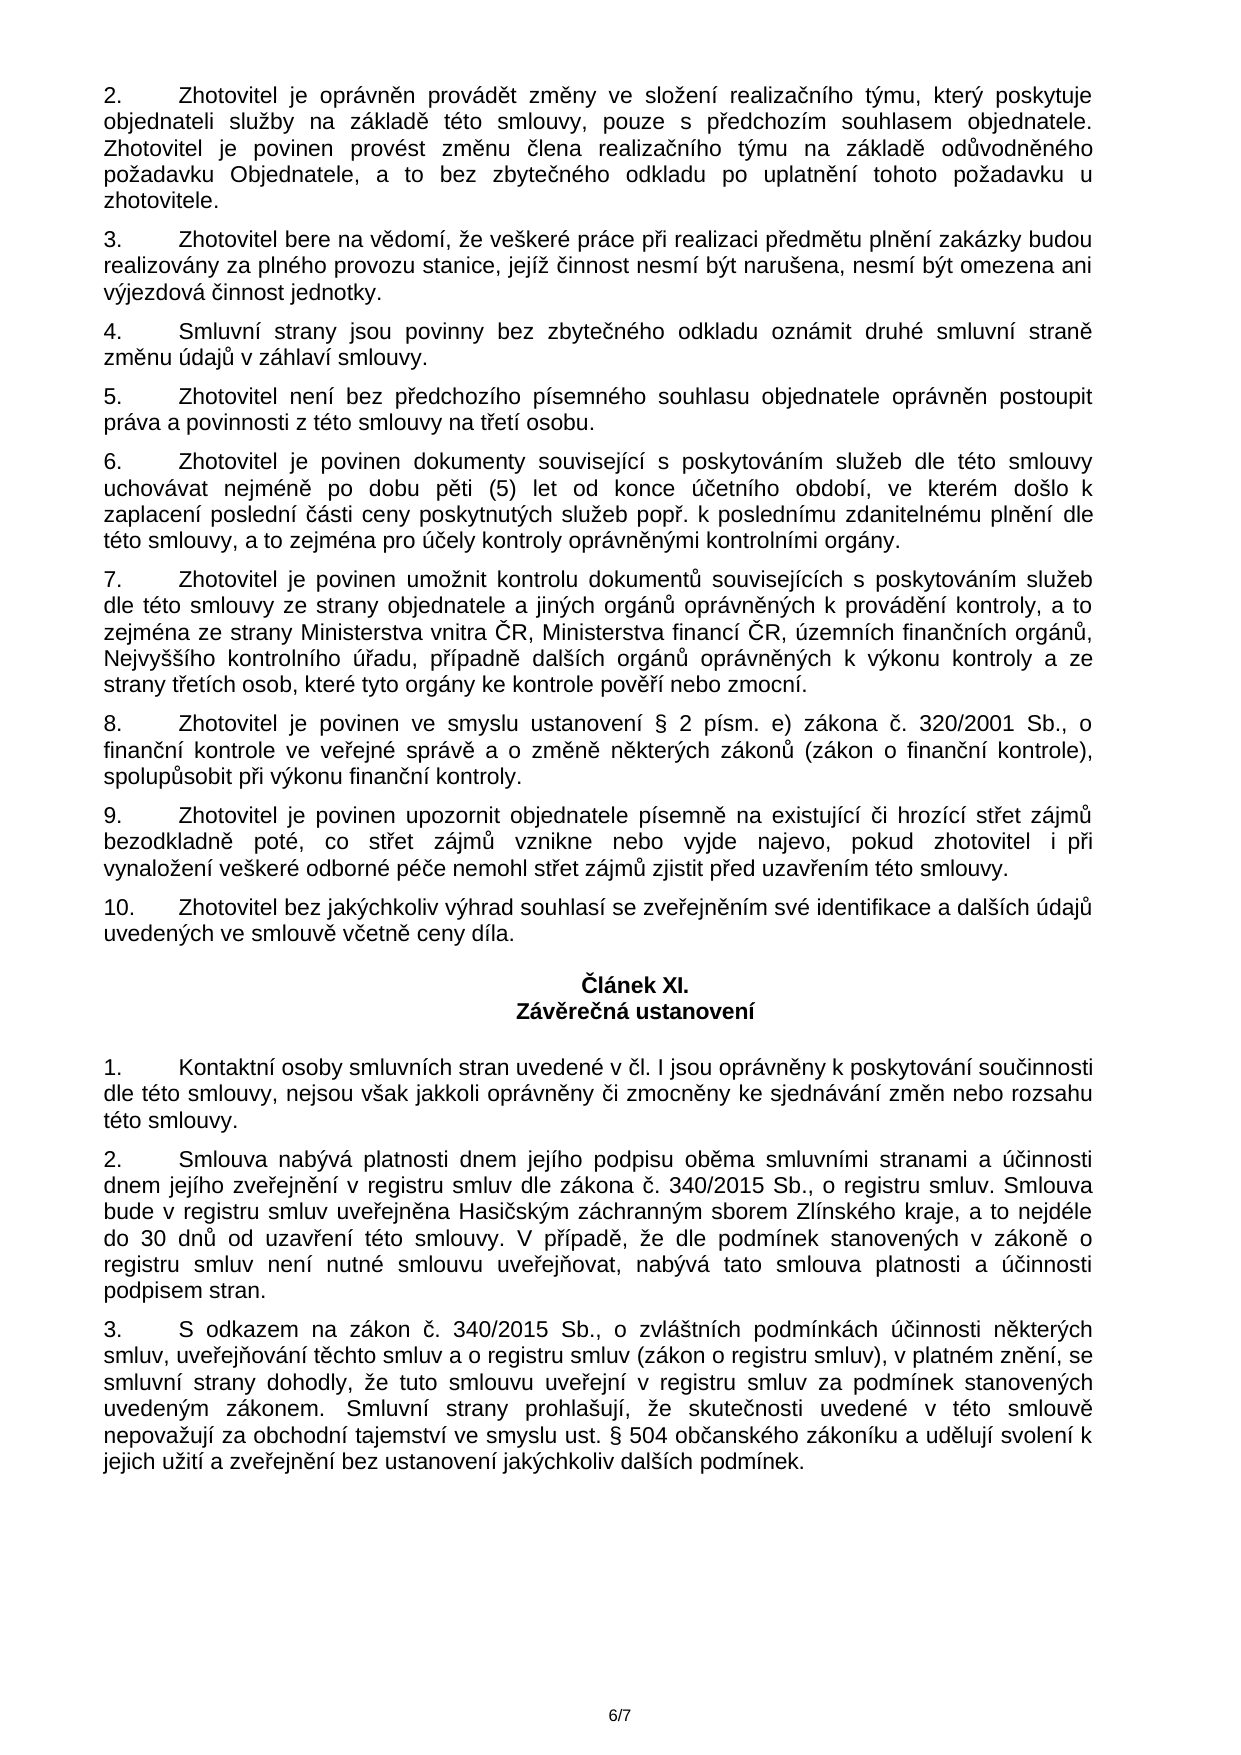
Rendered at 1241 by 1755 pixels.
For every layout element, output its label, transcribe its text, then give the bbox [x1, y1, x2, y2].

list Zhotovitel bez jakýchkoliv výhrad souhlasí se zveřejněním své identifikace a dalších údajů uvedených ve smlouvě včetně ceny díla. [103, 894, 1093, 946]
list Zhotovitel bere na vědomí, že veškeré práce při realizaci předmětu plnění zakázky budou realizovány za plného provozu stanice, jejíž činnost nesmí být narušena, nesmí být omezena ani výjezdová činnost jednotky. [103, 226, 1093, 305]
list Zhotovitel je povinen upozornit objednatele písemně na existující či hrozící střet zájmů bezodkladně poté, co střet zájmů vznikne nebo vyjde najevo, pokud zhotovitel i při vynaložení veškeré odborné péče nemohl střet zájmů zjistit před uzavřením této smlouvy. [103, 802, 1093, 881]
list Zhotovitel je povinen ve smyslu ustanovení § 2 písm. e) zákona č. 320/2001 Sb., o finanční kontrole ve veřejné správě a o změně některých zákonů (zákon o finanční kontrole), spolupůsobit při výkonu finanční kontroly. [103, 710, 1094, 789]
list Zhotovitel je povinen umožnit kontrolu dokumentů souvisejících s poskytováním služeb dle této smlouvy ze strany objednatele a jiných orgánů oprávněných k provádění kontroly, a to zejména ze strany Ministerstva vnitra ČR, Ministerstva financí ČR, územních finančních orgánů, Nejvyššího kontrolního úřadu, případně dalších orgánů oprávněných k výkonu kontroly a ze strany třetích osob, které tyto orgány ke kontrole pověří nebo zmocní. [103, 566, 1094, 698]
text Článek XI. [176, 973, 1094, 999]
text Závěrečná ustanovení [176, 999, 1094, 1025]
list Kontaktní osoby smluvních stran uvedené v čl. I jsou oprávněny k poskytování součinnosti dle této smlouvy, nejsou však jakkoli oprávněny či zmocněny ke sjednávání změn nebo rozsahu této smlouvy. [103, 1054, 1094, 1133]
list S odkazem na zákon č. 340/2015 Sb., o zvláštních podmínkách účinnosti některých smluv, uveřejňování těchto smluv a o registru smluv (zákon o registru smluv), v platném znění, se smluvní strany dohodly, že tuto smlouvu uveřejní v registru smluv za podmínek stanovených uvedeným zákonem. Smluvní strany prohlašují, že skutečnosti uvedené v této smlouvě nepovažují za obchodní tajemství ve smyslu ust. § 504 občanského zákoníku a udělují svolení k jejich užití a zveřejnění bez ustanovení jakýchkoliv dalších podmínek. [103, 1316, 1093, 1474]
list Zhotovitel není bez předchozího písemného souhlasu objednatele oprávněn postoupit práva a povinnosti z této smlouvy na třetí osobu. [103, 383, 1093, 436]
list Zhotovitel je povinen dokumenty související s poskytováním služeb dle této smlouvy uchovávat nejméně po dobu pěti (5) let od konce účetního období, ve kterém došlo k zaplacení poslední části ceny poskytnutých služeb popř. k poslednímu zdanitelnému plnění dle této smlouvy, a to zejména pro účely kontroly oprávněnými kontrolními orgány. [103, 448, 1094, 554]
list Zhotovitel je oprávněn provádět změny ve složení realizačního týmu, který poskytuje objednateli služby na základě této smlouvy, pouze s předchozím souhlasem objednatele. Zhotovitel je povinen provést změnu člena realizačního týmu na základě odůvodněného požadavku Objednatele, a to bez zbytečného odkladu po uplatnění tohoto požadavku u zhotovitele. [103, 82, 1093, 214]
list Smlouva nabývá platnosti dnem jejího podpisu oběma smluvními stranami a účinnosti dnem jejího zveřejnění v registru smluv dle zákona č. 340/2015 Sb., o registru smluv. Smlouva bude v registru smluv uveřejněna Hasičským záchranným sborem Zlínského kraje, a to nejdéle do 30 dnů od uzavření této smlouvy. V případě, že dle podmínek stanovených v zákoně o registru smluv není nutné smlouvu uveřejňovat, nabývá tato smlouva platnosti a účinnosti podpisem stran. [103, 1146, 1093, 1304]
list Smluvní strany jsou povinny bez zbytečného odkladu oznámit druhé smluvní straně změnu údajů v záhlaví smlouvy. [103, 318, 1093, 370]
